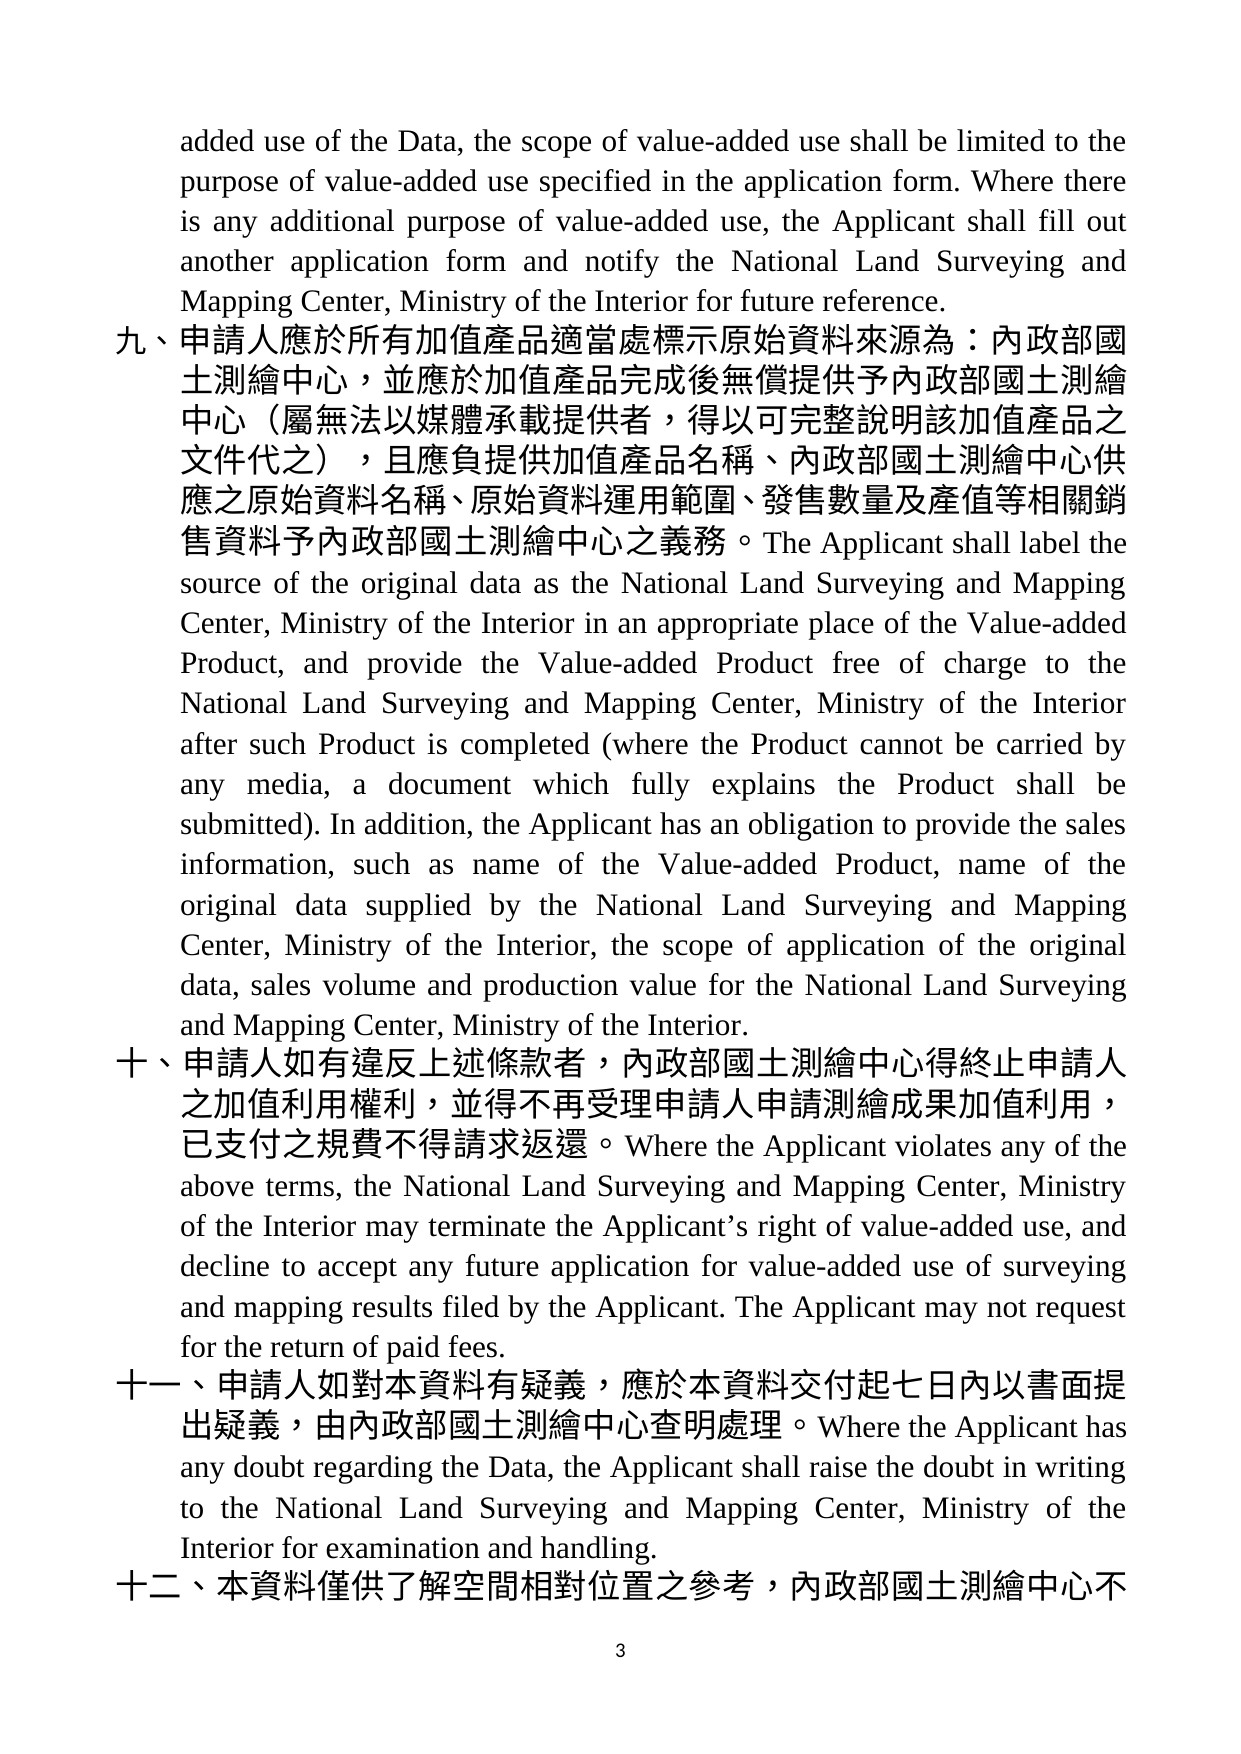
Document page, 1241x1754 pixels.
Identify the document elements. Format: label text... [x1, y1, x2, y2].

text 十二、本資料僅供了解空間相對位置之參考，內政部國土測繪中心不 [115, 1566, 1127, 1607]
text 十一、申請人如對本資料有疑義，應於本資料交付起七日內以書面提出疑義，由內政部國土測繪中心查明處理。Where the Applicant has any doubt regarding the Data, the Applicant shall raise the doubt in writing to the National Land Surveying and Mapping Center, Ministry of the Interior for examination and handling. [115, 1365, 1127, 1566]
text added use of the Data, the scope of value-added use shall be limited to the purpose of value-added use specified in the application form. Where there is any additional purpose of value-added use, the Applicant shall fill out another application form and notify the National Land Surveying and Mapping Center, Ministry of the Interior for future reference. [115, 119, 1127, 320]
text 十、申請人如有違反上述條款者，內政部國土測繪中心得終止申請人之加值利用權利，並得不再受理申請人申請測繪成果加值利用，已支付之規費不得請求返還。Where the Applicant violates any of the above terms, the National Land Surveying and Mapping Center, Ministry of the Interior may terminate the Applicant’s right of value-added use, and decline to accept any future application for value-added use of surveying and mapping results filed by the Applicant. The Applicant may not request for the return of paid fees. [115, 1044, 1127, 1365]
text 九、申請人應於所有加值產品適當處標示原始資料來源為：內政部國土測繪中心，並應於加值產品完成後無償提供予內政部國土測繪中心（屬無法以媒體承載提供者，得以可完整說明該加值產品之文件代之），且應負提供加值產品名稱、內政部國土測繪中心供應之原始資料名稱、原始資料運用範圍、發售數量及產值等相關銷售資料予內政部國土測繪中心之義務。The Applicant shall label the source of the original data as the National Land Surveying and Mapping Center, Ministry of the Interior in an appropriate place of the Value-added Product, and provide the Value-added Product free of charge to the National Land Surveying and Mapping Center, Ministry of the Interior after such Product is completed (where the Product cannot be carried by any media, a document which fully explains the Product shall be submitted). In addition, the Applicant has an obligation to provide the sales information, such as name of the Value-added Product, name of the original data supplied by the National Land Surveying and Mapping Center, Ministry of the Interior, the scope of application of the original data, sales volume and production value for the National Land Surveying and Mapping Center, Ministry of the Interior. [115, 320, 1127, 1044]
